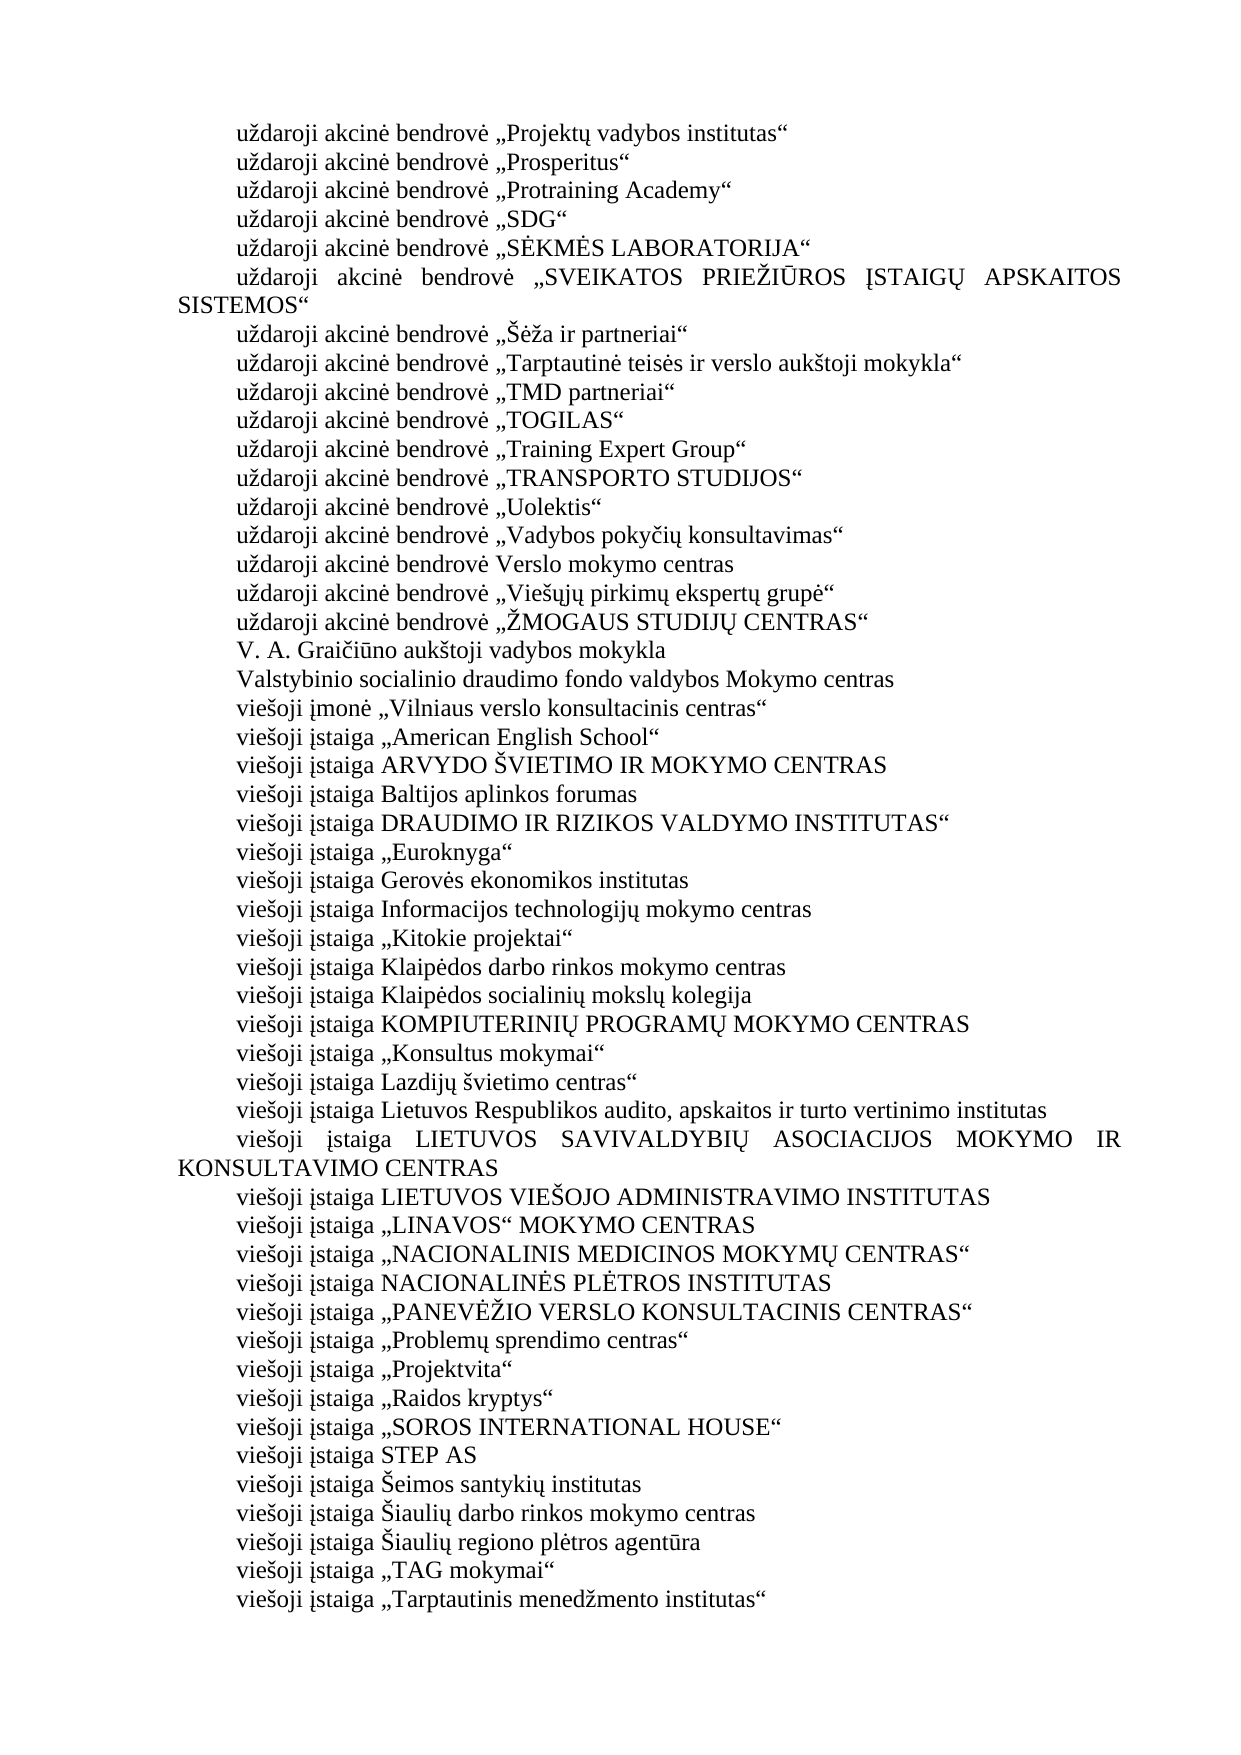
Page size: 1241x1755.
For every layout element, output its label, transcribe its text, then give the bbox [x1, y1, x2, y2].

text viešoji įstaiga STEP AS [177, 1441, 1122, 1469]
text viešoji įstaiga KOMPIUTERINIŲ PROGRAMŲ MOKYMO CENTRAS [177, 1009, 1122, 1038]
text viešoji įstaiga „Problemų sprendimo centras“ [177, 1326, 1122, 1354]
text uždaroji akcinė bendrovė „Šėža ir partneriai“ [177, 319, 1122, 348]
text V. A. Graičiūno aukštoji vadybos mokykla [177, 636, 1122, 664]
text uždaroji akcinė bendrovė „Training Expert Group“ [177, 434, 1122, 463]
text uždaroji akcinė bendrovė „SĖKMĖS LABORATORIJA“ [177, 233, 1122, 262]
text uždaroji akcinė bendrovė „SVEIKATOS PRIEŽIŪROS ĮSTAIGŲ APSKAITOS SISTEMOS“ [177, 262, 1122, 319]
text viešoji įstaiga NACIONALINĖS PLĖTROS INSTITUTAS [177, 1268, 1122, 1297]
text uždaroji akcinė bendrovė „Viešųjų pirkimų ekspertų grupė“ [177, 578, 1122, 607]
text uždaroji akcinė bendrovė „Uolektis“ [177, 492, 1122, 521]
text uždaroji akcinė bendrovė „Prosperitus“ [177, 147, 1122, 176]
text viešoji įstaiga „Konsultus mokymai“ [177, 1038, 1122, 1067]
text viešoji įstaiga LIETUVOS VIEŠOJO ADMINISTRAVIMO INSTITUTAS [177, 1182, 1122, 1211]
text viešoji įstaiga Šiaulių regiono plėtros agentūra [177, 1527, 1122, 1556]
text uždaroji akcinė bendrovė „Vadybos pokyčių konsultavimas“ [177, 521, 1122, 549]
text viešoji įstaiga „LINAVOS“ MOKYMO CENTRAS [177, 1211, 1122, 1239]
text viešoji įstaiga Šeimos santykių institutas [177, 1469, 1122, 1498]
text viešoji įstaiga Baltijos aplinkos forumas [177, 779, 1122, 808]
text viešoji įstaiga LIETUVOS SAVIVALDYBIŲ ASOCIACIJOS MOKYMO IR KONSULTAVIMO CENTRAS [177, 1124, 1122, 1182]
text viešoji įstaiga DRAUDIMO IR RIZIKOS VALDYMO INSTITUTAS“ [177, 808, 1122, 837]
text viešoji įstaiga Lazdijų švietimo centras“ [177, 1067, 1122, 1096]
text uždaroji akcinė bendrovė „SDG“ [177, 204, 1122, 233]
text viešoji įstaiga „SOROS INTERNATIONAL HOUSE“ [177, 1412, 1122, 1441]
text viešoji įstaiga „TAG mokymai“ [177, 1556, 1122, 1584]
text uždaroji akcinė bendrovė Verslo mokymo centras [177, 549, 1122, 578]
text uždaroji akcinė bendrovė „Protraining Academy“ [177, 176, 1122, 204]
text viešoji įstaiga „American English School“ [177, 722, 1122, 751]
text uždaroji akcinė bendrovė „TMD partneriai“ [177, 377, 1122, 406]
text viešoji įstaiga Lietuvos Respublikos audito, apskaitos ir turto vertinimo institutas [177, 1096, 1122, 1124]
text viešoji įstaiga ARVYDO ŠVIETIMO IR MOKYMO CENTRAS [177, 751, 1122, 779]
text viešoji įmonė „Vilniaus verslo konsultacinis centras“ [177, 693, 1122, 722]
text viešoji įstaiga „Projektvita“ [177, 1354, 1122, 1383]
text viešoji įstaiga Informacijos technologijų mokymo centras [177, 894, 1122, 923]
text Valstybinio socialinio draudimo fondo valdybos Mokymo centras [177, 664, 1122, 693]
text uždaroji akcinė bendrovė „ŽMOGAUS STUDIJŲ CENTRAS“ [177, 607, 1122, 636]
text viešoji įstaiga „Raidos kryptys“ [177, 1383, 1122, 1412]
text viešoji įstaiga Gerovės ekonomikos institutas [177, 866, 1122, 894]
text viešoji įstaiga „PANEVĖŽIO VERSLO KONSULTACINIS CENTRAS“ [177, 1297, 1122, 1326]
text uždaroji akcinė bendrovė „Tarptautinė teisės ir verslo aukštoji mokykla“ [177, 348, 1122, 377]
text viešoji įstaiga „Kitokie projektai“ [177, 923, 1122, 952]
text viešoji įstaiga Klaipėdos socialinių mokslų kolegija [177, 981, 1122, 1009]
text viešoji įstaiga „Euroknyga“ [177, 837, 1122, 866]
text viešoji įstaiga „NACIONALINIS MEDICINOS MOKYMŲ CENTRAS“ [177, 1239, 1122, 1268]
text uždaroji akcinė bendrovė „Projektų vadybos institutas“ [177, 118, 1122, 147]
text viešoji įstaiga „Tarptautinis menedžmento institutas“ [177, 1584, 1122, 1613]
text uždaroji akcinė bendrovė „TOGILAS“ [177, 406, 1122, 434]
text viešoji įstaiga Šiaulių darbo rinkos mokymo centras [177, 1498, 1122, 1527]
text uždaroji akcinė bendrovė „TRANSPORTO STUDIJOS“ [177, 463, 1122, 492]
text viešoji įstaiga Klaipėdos darbo rinkos mokymo centras [177, 952, 1122, 981]
